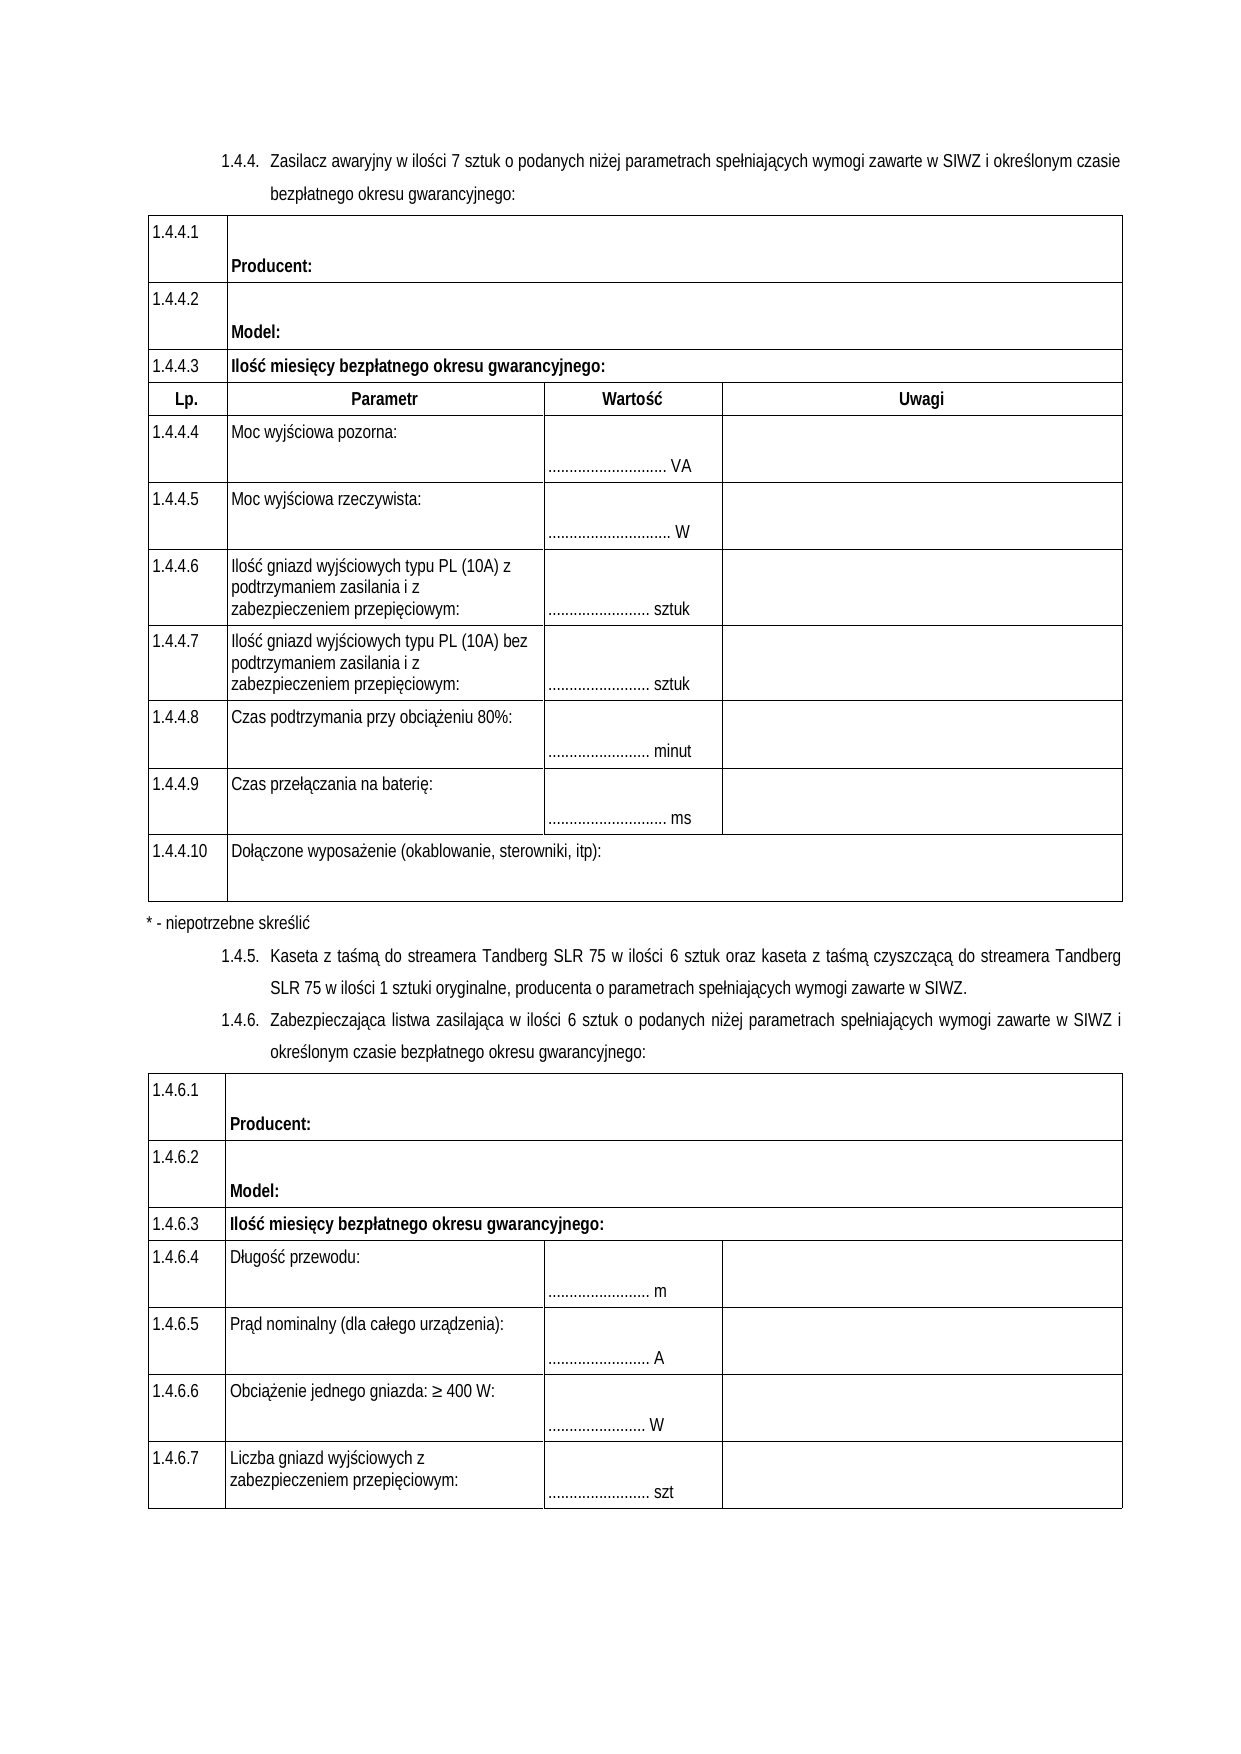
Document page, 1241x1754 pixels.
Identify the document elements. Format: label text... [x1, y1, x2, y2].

table_cell ........................ A [545, 1308, 722, 1374]
text * - niepotrzebne skreślić [146, 912, 1122, 934]
table_cell 1.4.4.6 [149, 550, 227, 625]
table_cell Prąd nominalny (dla całego urządzenia): [226, 1308, 543, 1374]
table_header Producent: [228, 216, 1122, 282]
table_cell Ilość gniazd wyjściowych typu PL (10A) z podtrzymaniem zasilania i z zabezpieczeniem przepięciowym: [228, 550, 543, 625]
table_cell Czas podtrzymania przy obciążeniu 80%: [228, 701, 543, 768]
table_header 1.4.6.1 [149, 1074, 225, 1140]
table_cell ........................ sztuk [545, 626, 722, 700]
table_cell 1.4.6.2 [149, 1141, 225, 1207]
table_cell [723, 550, 1122, 625]
table_cell [723, 1241, 1122, 1307]
table_cell Model: [226, 1141, 1122, 1207]
table_cell Wartość [545, 383, 722, 415]
table_cell [723, 769, 1122, 834]
table_cell ....................... W [545, 1375, 722, 1441]
table_cell ........................ szt [545, 1442, 722, 1508]
table_cell [723, 701, 1122, 768]
table_cell 1.4.4.7 [149, 626, 227, 700]
table_cell Obciążenie jednego gniazda: ≥ 400 W: [226, 1375, 543, 1441]
table_cell 1.4.6.6 [149, 1375, 225, 1441]
table_cell Ilość miesięcy bezpłatnego okresu gwarancyjnego: [228, 350, 1122, 382]
table_cell [723, 1375, 1122, 1441]
table_cell Ilość gniazd wyjściowych typu PL (10A) bez podtrzymaniem zasilania i z zabezpieczeniem przepięciowym: [228, 626, 543, 700]
table_cell 1.4.6.5 [149, 1308, 225, 1374]
table_cell 1.4.4.10 [149, 835, 227, 901]
table_cell 1.4.6.7 [149, 1442, 225, 1508]
table_cell Parametr [228, 383, 543, 415]
table_header 1.4.4.1 [149, 216, 227, 282]
table_header Producent: [226, 1074, 1122, 1140]
table_cell ........................ minut [545, 701, 722, 768]
list Zabezpieczająca listwa zasilająca w ilości 6 sztuk o podanych niżej parametrach spełniających wymogi zawarte w SIWZ i określonym czasie bezpłatnego okresu gwarancyjnego: [217, 1009, 1122, 1062]
table_cell ........................ sztuk [545, 550, 722, 625]
table_cell [723, 416, 1122, 482]
table_cell 1.4.4.5 [149, 483, 227, 549]
table_cell [723, 483, 1122, 549]
table_cell Model: [228, 283, 1122, 349]
table_cell ............................ ms [545, 769, 722, 834]
table_cell Liczba gniazd wyjściowych z zabezpieczeniem przepięciowym: [226, 1442, 543, 1508]
table_cell Moc wyjściowa pozorna: [228, 416, 543, 482]
table_cell 1.4.4.2 [149, 283, 227, 349]
table_cell [723, 1308, 1122, 1374]
table_cell Dołączone wyposażenie (okablowanie, sterowniki, itp): [228, 835, 1122, 901]
table_cell 1.4.4.4 [149, 416, 227, 482]
table_cell 1.4.6.3 [149, 1208, 225, 1240]
table_cell 1.4.6.4 [149, 1241, 225, 1307]
table_cell Lp. [149, 383, 227, 415]
table_cell ............................. W [545, 483, 722, 549]
table_cell Uwagi [723, 383, 1122, 415]
table_cell Ilość miesięcy bezpłatnego okresu gwarancyjnego: [226, 1208, 1122, 1240]
table_cell [723, 1442, 1122, 1508]
table_cell Czas przełączania na baterię: [228, 769, 543, 834]
table_cell 1.4.4.3 [149, 350, 227, 382]
table_cell Moc wyjściowa rzeczywista: [228, 483, 543, 549]
table_cell 1.4.4.9 [149, 769, 227, 834]
table_cell [723, 626, 1122, 700]
list Kaseta z taśmą do streamera Tandberg SLR 75 w ilości 6 sztuk oraz kaseta z taśmą czyszczącą do streamera Tandberg SLR 75 w ilości 1 sztuki oryginalne, producenta o parametrach spełniających wymogi zawarte w SIWZ. [217, 944, 1122, 998]
table_cell ........................ m [545, 1241, 722, 1307]
table_cell ............................ VA [545, 416, 722, 482]
table_cell Długość przewodu: [226, 1241, 543, 1307]
list Zasilacz awaryjny w ilości 7 sztuk o podanych niżej parametrach spełniających wymogi zawarte w SIWZ i określonym czasie bezpłatnego okresu gwarancyjnego: [217, 150, 1122, 204]
table_cell 1.4.4.8 [149, 701, 227, 768]
